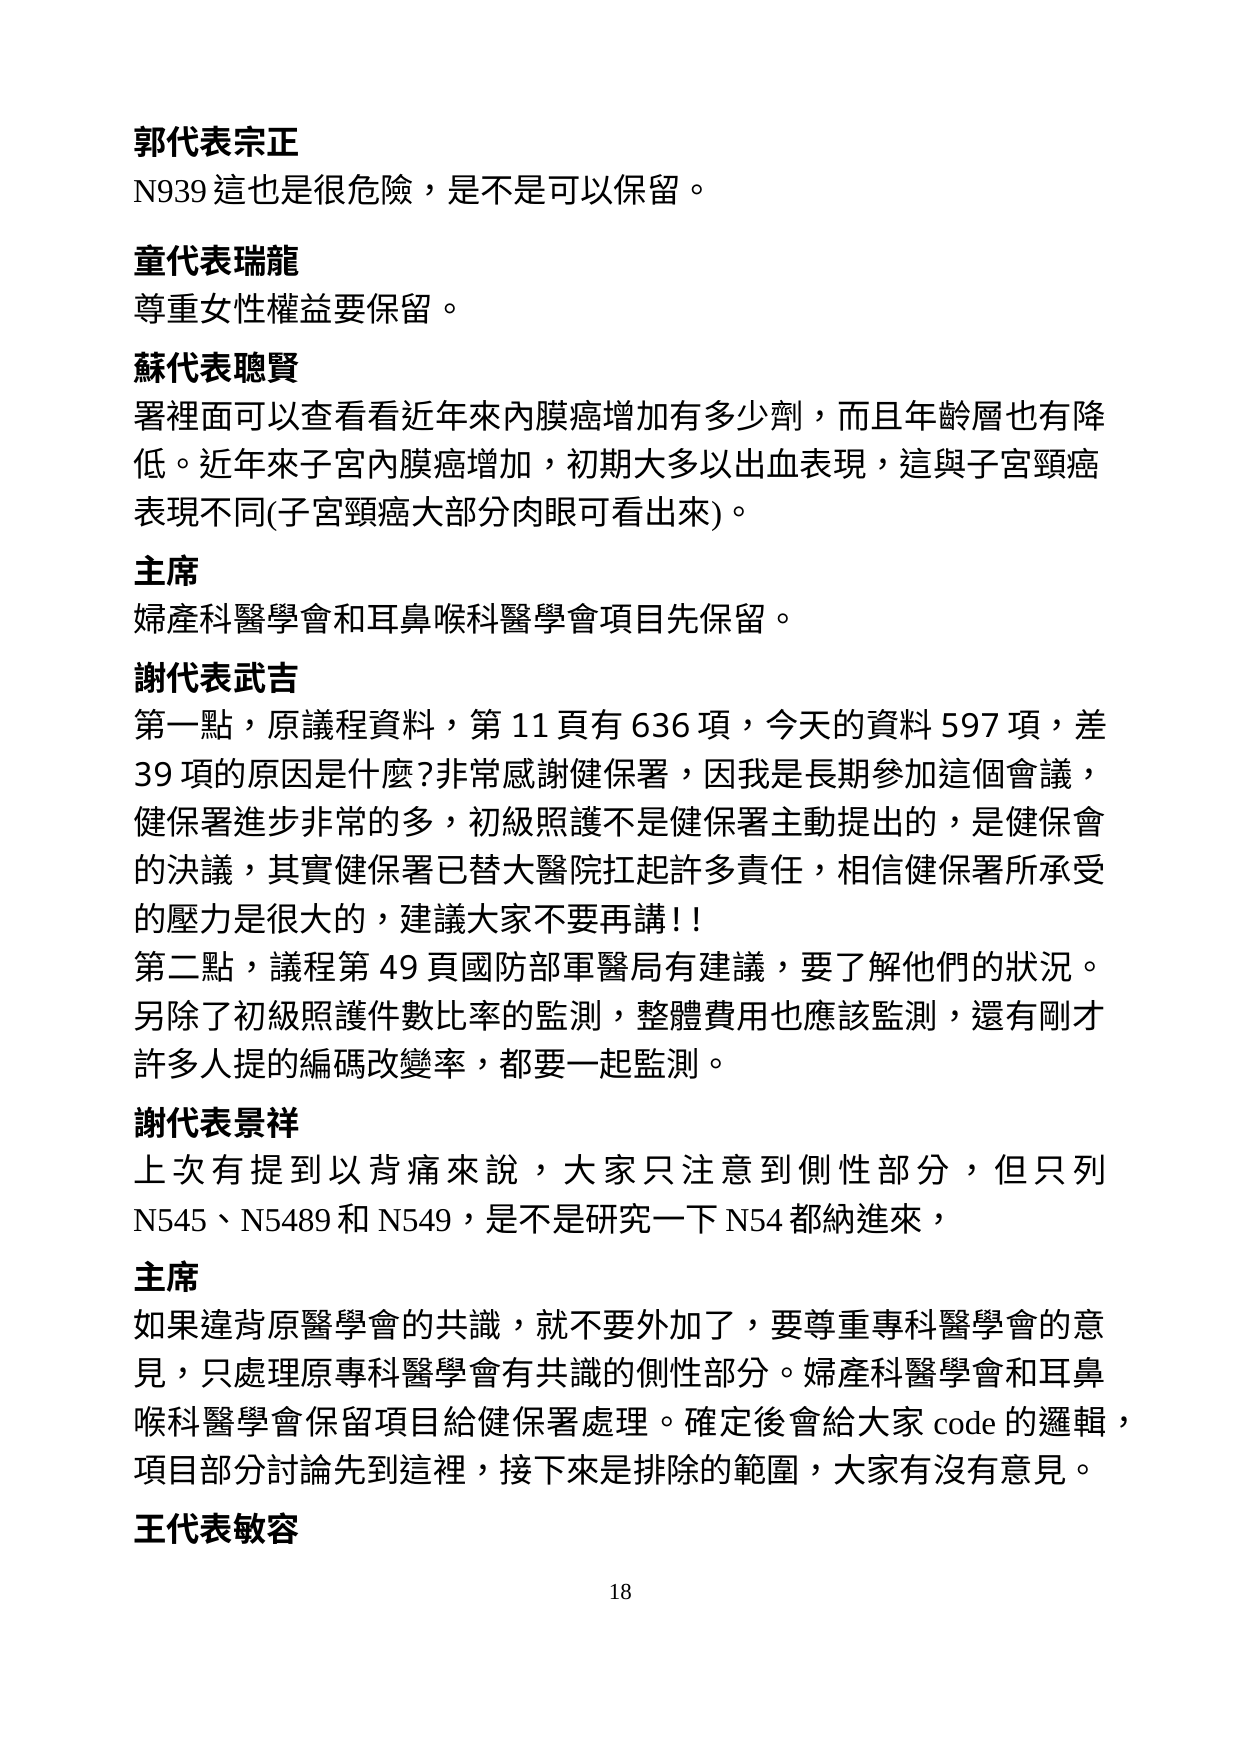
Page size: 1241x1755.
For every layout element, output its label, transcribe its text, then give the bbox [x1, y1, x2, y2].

text 主席 [133, 1253, 1107, 1299]
text 第一點，原議程資料，第11頁有636項，今天的資料597項，差39項的原因是什麼?非常感謝健保署，因我是長期參加這個會議，健保署進步非常的多，初級照護不是健保署主動提出的，是健保會的決議，其實健保署已替大醫院扛起許多責任，相信健保署所承受的壓力是很大的，建議大家不要再講!! [133, 699, 1107, 941]
text 上次有提到以背痛來說，大家只注意到側性部分，但只列N545、N5489和N549，是不是研究一下N54都納進來， [133, 1144, 1107, 1241]
text 童代表瑞龍 [133, 237, 1107, 283]
text 表現不同(子宮頸癌大部分肉眼可看出來)。 [133, 486, 1107, 534]
text 尊重女性權益要保留。 [133, 283, 1107, 331]
text 如果違背原醫學會的共識，就不要外加了，要尊重專科醫學會的意見，只處理原專科醫學會有共識的側性部分。婦產科醫學會和耳鼻喉科醫學會保留項目給健保署處理。確定後會給大家code的邏輯，項目部分討論先到這裡，接下來是排除的範圍，大家有沒有意見。 [133, 1299, 1107, 1492]
text 第二點，議程第49頁國防部軍醫局有建議，要了解他們的狀況。 另除了初級照護件數比率的監測，整體費用也應該監測，還有剛才許多人提的編碼改變率，都要一起監測。 [133, 941, 1107, 1086]
text 蘇代表聰賢 [133, 344, 1107, 389]
text 婦產科醫學會和耳鼻喉科醫學會項目先保留。 [133, 593, 1107, 641]
text 郭代表宗正 [133, 118, 1107, 164]
text N939這也是很危險，是不是可以保留。 [133, 164, 1107, 212]
text 謝代表景祥 [133, 1098, 1107, 1144]
text 謝代表武吉 [133, 653, 1107, 699]
text 王代表敏容 [133, 1504, 1107, 1550]
text 署裡面可以查看看近年來內膜癌增加有多少劑，而且年齡層也有降低。近年來子宮內膜癌增加，初期大多以出血表現，這與子宮頸癌 [133, 389, 1107, 486]
text 主席 [133, 547, 1107, 593]
